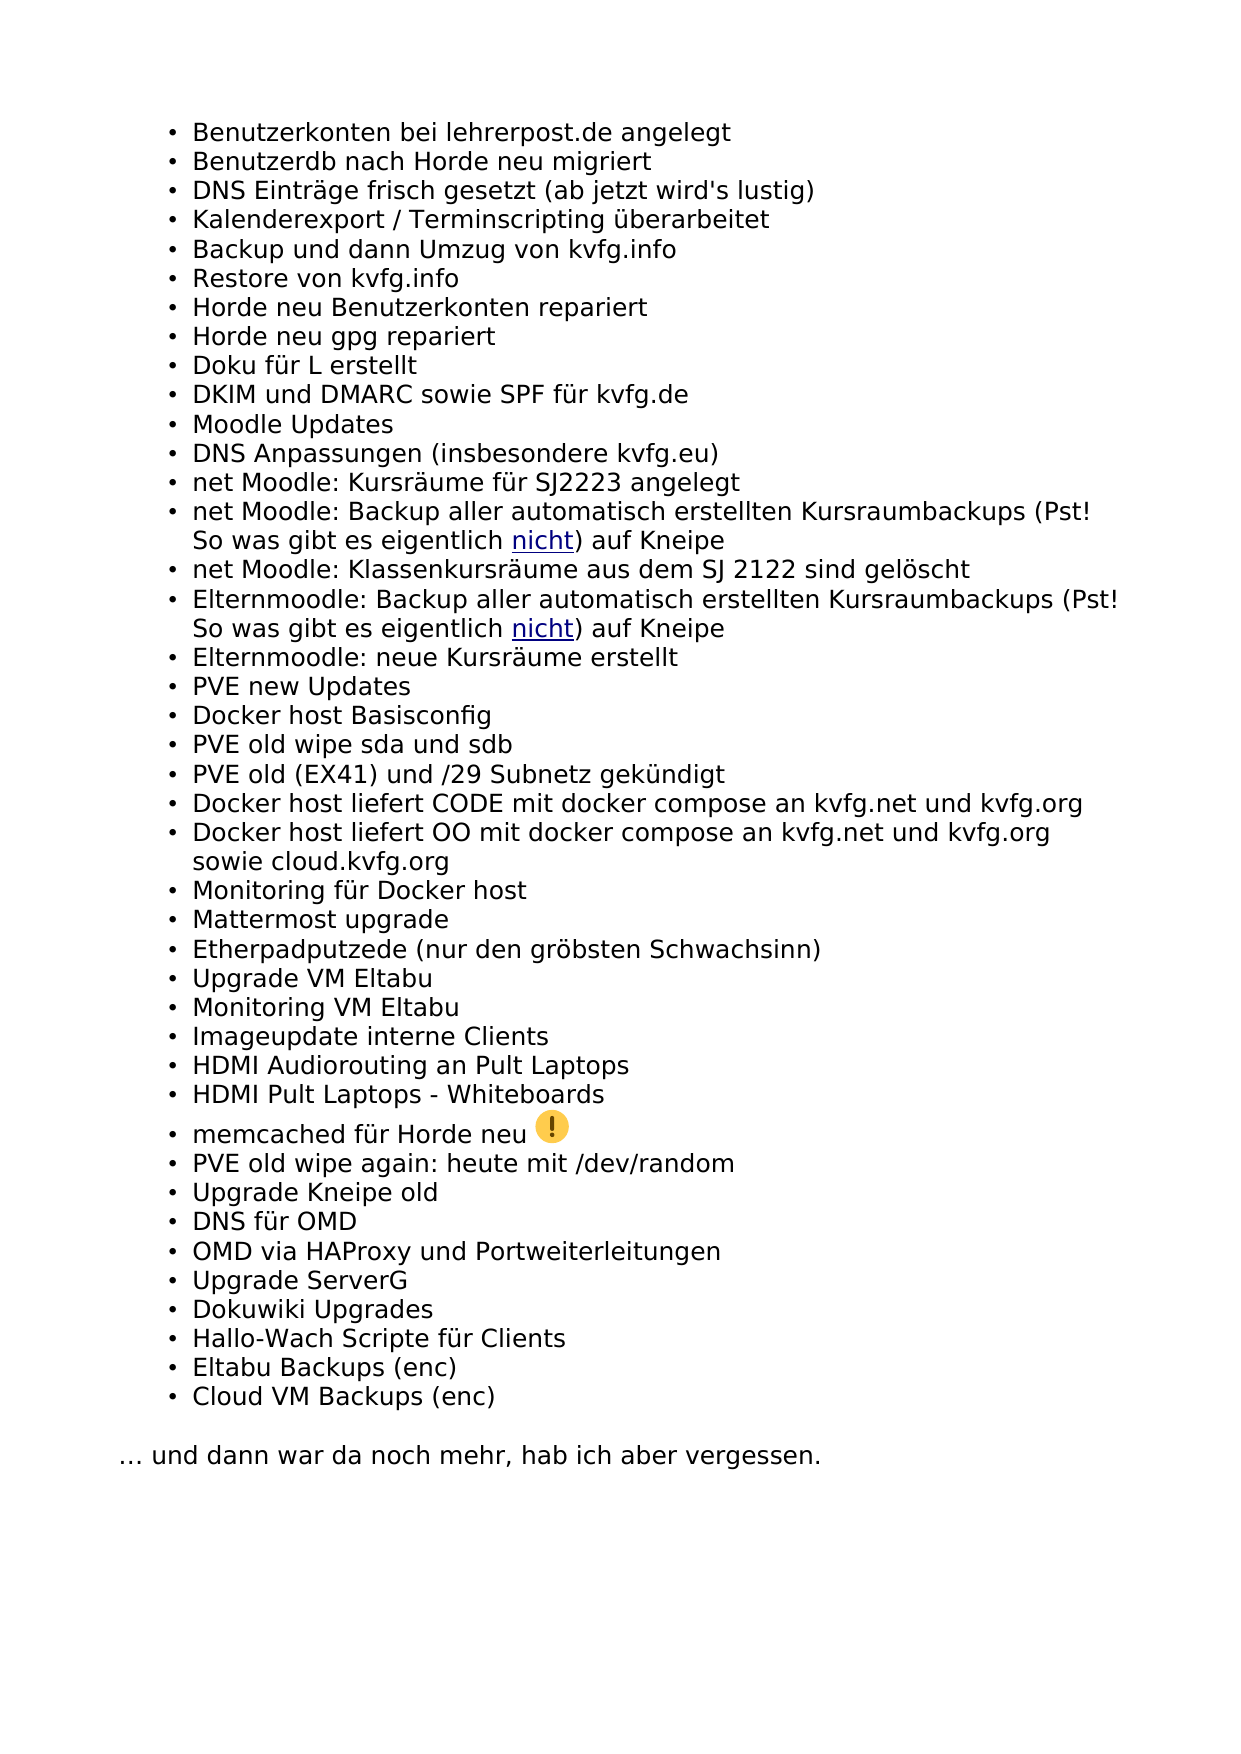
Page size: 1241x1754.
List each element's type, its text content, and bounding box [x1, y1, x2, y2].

list Benutzerdb nach Horde neu migriert [177, 147, 1122, 176]
list Etherpadputzede (nur den gröbsten Schwachsinn) [177, 935, 1122, 964]
text … und dann war da noch mehr, hab ich aber vergessen. [118, 1441, 1122, 1470]
list net Moodle: Klassenkursräume aus dem SJ 2122 sind gelöscht [177, 556, 1122, 585]
list Docker host Basisconfig [177, 701, 1122, 731]
list Kalenderexport / Terminscripting überarbeitet [177, 206, 1122, 235]
list net Moodle: Kursräume für SJ2223 angelegt [177, 468, 1122, 497]
list Upgrade VM Eltabu [177, 964, 1122, 993]
list Mattermost upgrade [177, 906, 1122, 935]
list Restore von kvfg.info [177, 264, 1122, 293]
list OMD via HAProxy und Portweiterleitungen [177, 1237, 1122, 1266]
list Elternmoodle: neue Kursräume erstellt [177, 643, 1122, 672]
list HDMI Audiorouting an Pult Laptops [177, 1051, 1122, 1081]
list Elternmoodle: Backup aller automatisch erstellten Kursraumbackups (Pst! So was gibt es eigentlich nicht) auf Kneipe [177, 585, 1122, 643]
list net Moodle: Backup aller automatisch erstellten Kursraumbackups (Pst! So was gibt es eigentlich nicht) auf Kneipe [177, 497, 1122, 556]
list Upgrade Kneipe old [177, 1178, 1122, 1207]
list DNS für OMD [177, 1207, 1122, 1237]
list Dokuwiki Upgrades [177, 1295, 1122, 1324]
list DNS Einträge frisch gesetzt (ab jetzt wird's lustig) [177, 176, 1122, 206]
list Horde neu gpg repariert [177, 322, 1122, 351]
list PVE old wipe again: heute mit /dev/random [177, 1149, 1122, 1178]
list Doku für L erstellt [177, 351, 1122, 381]
list HDMI Pult Laptops - Whiteboards [177, 1081, 1122, 1110]
list Cloud VM Backups (enc) [177, 1382, 1122, 1412]
list Hallo-Wach Scripte für Clients [177, 1324, 1122, 1353]
list Imageupdate interne Clients [177, 1022, 1122, 1051]
list Upgrade ServerG [177, 1266, 1122, 1295]
list Moodle Updates [177, 410, 1122, 439]
list PVE new Updates [177, 672, 1122, 701]
list Horde neu Benutzerkonten repariert [177, 293, 1122, 322]
list Docker host liefert CODE mit docker compose an kvfg.net und kvfg.org [177, 789, 1122, 818]
list Backup und dann Umzug von kvfg.info [177, 235, 1122, 264]
list Eltabu Backups (enc) [177, 1353, 1122, 1382]
list memcached für Horde neu [177, 1110, 1122, 1149]
list DNS Anpassungen (insbesondere kvfg.eu) [177, 439, 1122, 468]
list PVE old wipe sda und sdb [177, 731, 1122, 760]
list Benutzerkonten bei lehrerpost.de angelegt [177, 118, 1122, 147]
list DKIM und DMARC sowie SPF für kvfg.de [177, 381, 1122, 410]
list Monitoring für Docker host [177, 876, 1122, 906]
list Monitoring VM Eltabu [177, 993, 1122, 1022]
list PVE old (EX41) und /29 Subnetz gekündigt [177, 760, 1122, 789]
list Docker host liefert OO mit docker compose an kvfg.net und kvfg.org sowie cloud.kvfg.org [177, 818, 1122, 876]
